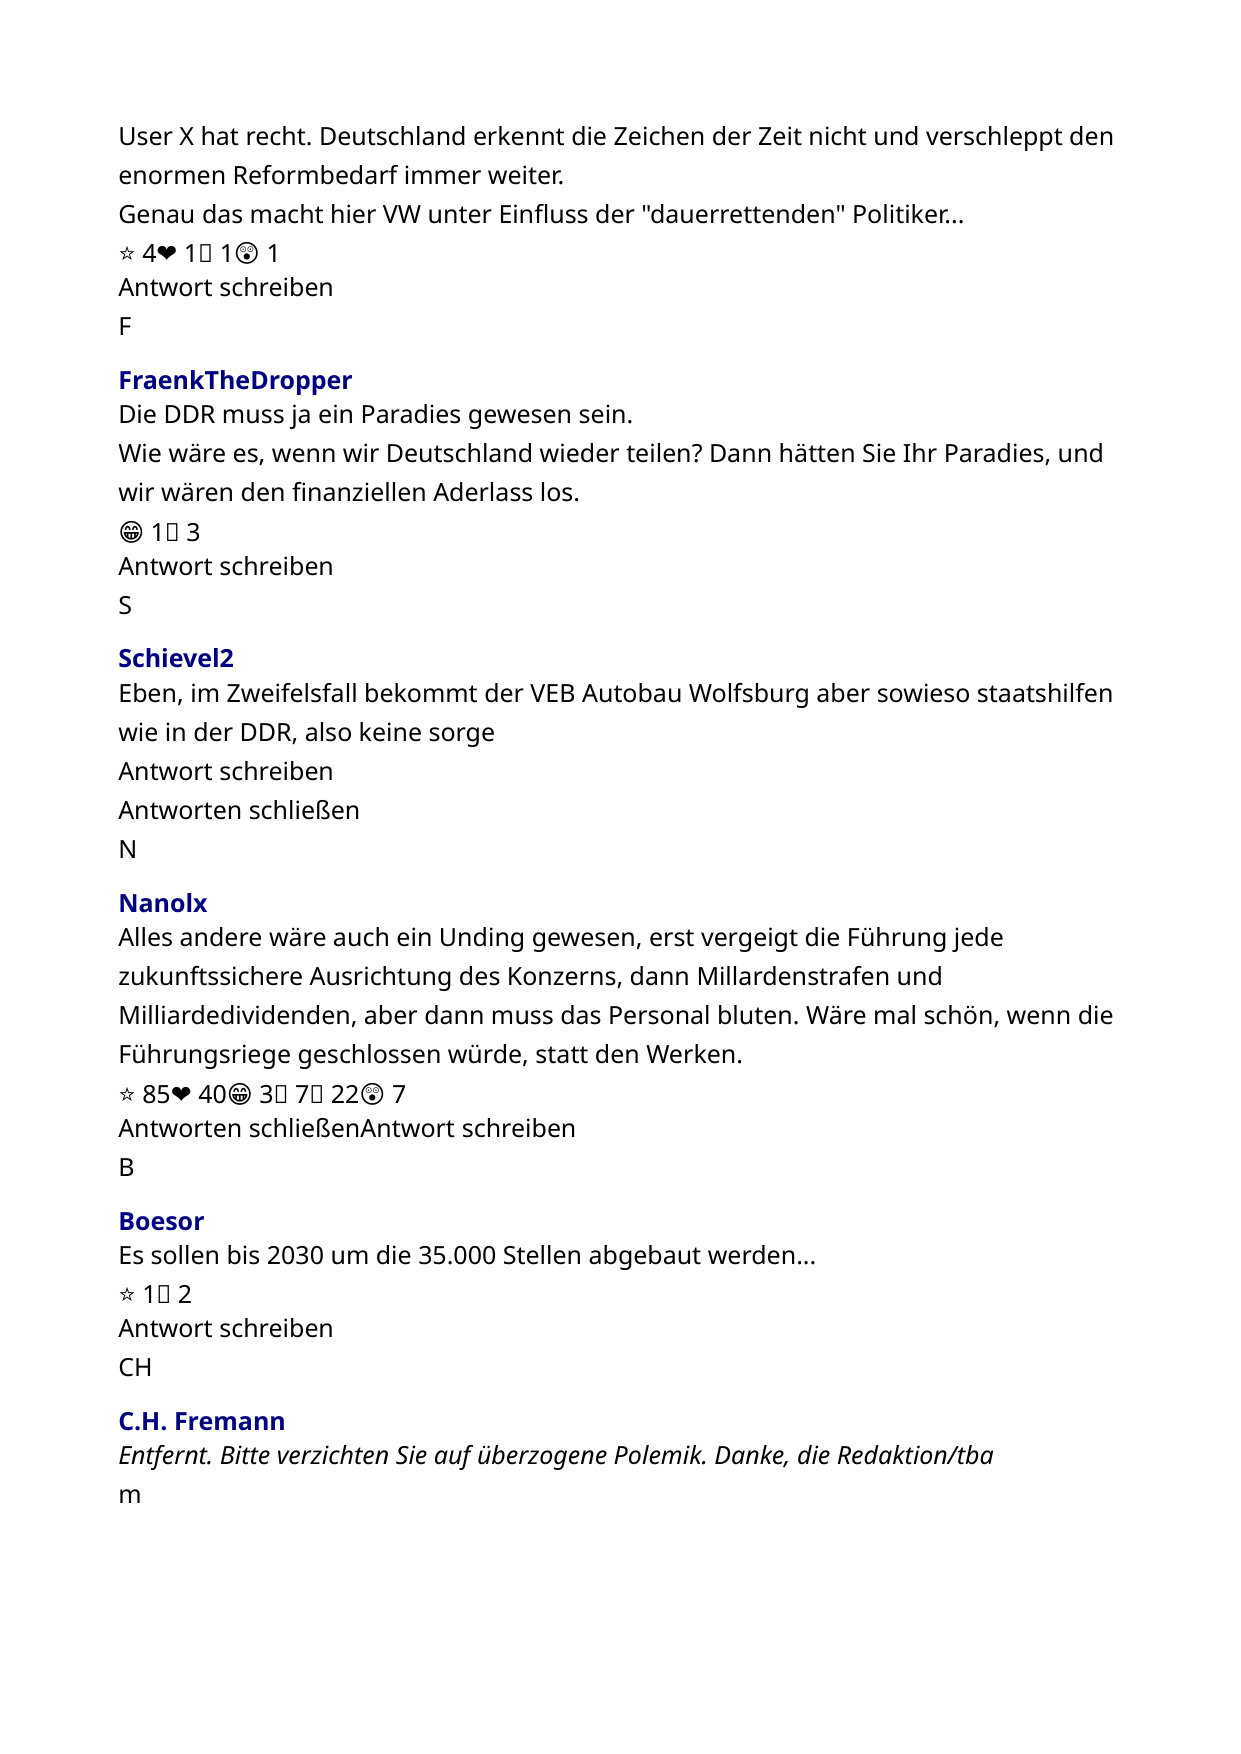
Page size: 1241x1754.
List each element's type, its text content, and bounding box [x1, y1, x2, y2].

text ⭐️ 4❤️ 1🤨 1😲 1 [118, 236, 1122, 270]
text S [118, 587, 1122, 621]
text Genau das macht hier VW unter Einfluss der "dauerrettenden" Politiker... [118, 196, 1122, 231]
text 😁 1🤨 3 [118, 514, 1122, 548]
text Alles andere wäre auch ein Unding gewesen, erst vergeigt die Führung jede zukunftssichere Ausrichtung des Konzerns, dann Millardenstrafen und Milliardedividenden, aber dann muss das Personal bluten. Wäre mal schön, wenn die Führungsriege geschlossen würde, statt den Werken. [118, 920, 1122, 1071]
subtitle FraenkTheDropper [118, 363, 1122, 397]
text Antwort schreiben [118, 548, 1122, 582]
text Es sollen bis 2030 um die 35.000 Stellen abgebaut werden... [118, 1237, 1122, 1271]
text User X hat recht. Deutschland erkennt die Zeichen der Zeit nicht und verschleppt den enormen Reformbedarf immer weiter. [118, 118, 1122, 191]
text ⭐️ 1🤨 2 [118, 1277, 1122, 1311]
text B [118, 1149, 1122, 1184]
subtitle C.H. Fremann [118, 1403, 1122, 1438]
text m [118, 1477, 1122, 1511]
text Antwort schreiben [118, 1311, 1122, 1345]
text CH [118, 1350, 1122, 1384]
subtitle Nanolx [118, 886, 1122, 920]
text Antwort schreiben [118, 753, 1122, 788]
text Antwort schreiben [118, 270, 1122, 304]
text Die DDR muss ja ein Paradies gewesen sein. [118, 397, 1122, 431]
text Entfernt. Bitte verzichten Sie auf überzogene Polemik. Danke, die Redaktion/tba [118, 1438, 1122, 1472]
subtitle Schievel2 [118, 641, 1122, 675]
text ⭐️ 85❤️ 40😁 3🙁 7🤨 22😲 7 [118, 1076, 1122, 1110]
text F [118, 309, 1122, 343]
text Antworten schließen [118, 793, 1122, 827]
text Antworten schließenAntwort schreiben [118, 1110, 1122, 1144]
text Eben, im Zweifelsfall bekommt der VEB Autobau Wolfsburg aber sowieso staatshilfen wie in der DDR, also keine sorge [118, 675, 1122, 748]
text Wie wäre es, wenn wir Deutschland wieder teilen? Dann hätten Sie Ihr Paradies, und wir wären den finanziellen Aderlass los. [118, 436, 1122, 509]
text N [118, 832, 1122, 866]
subtitle Boesor [118, 1203, 1122, 1237]
